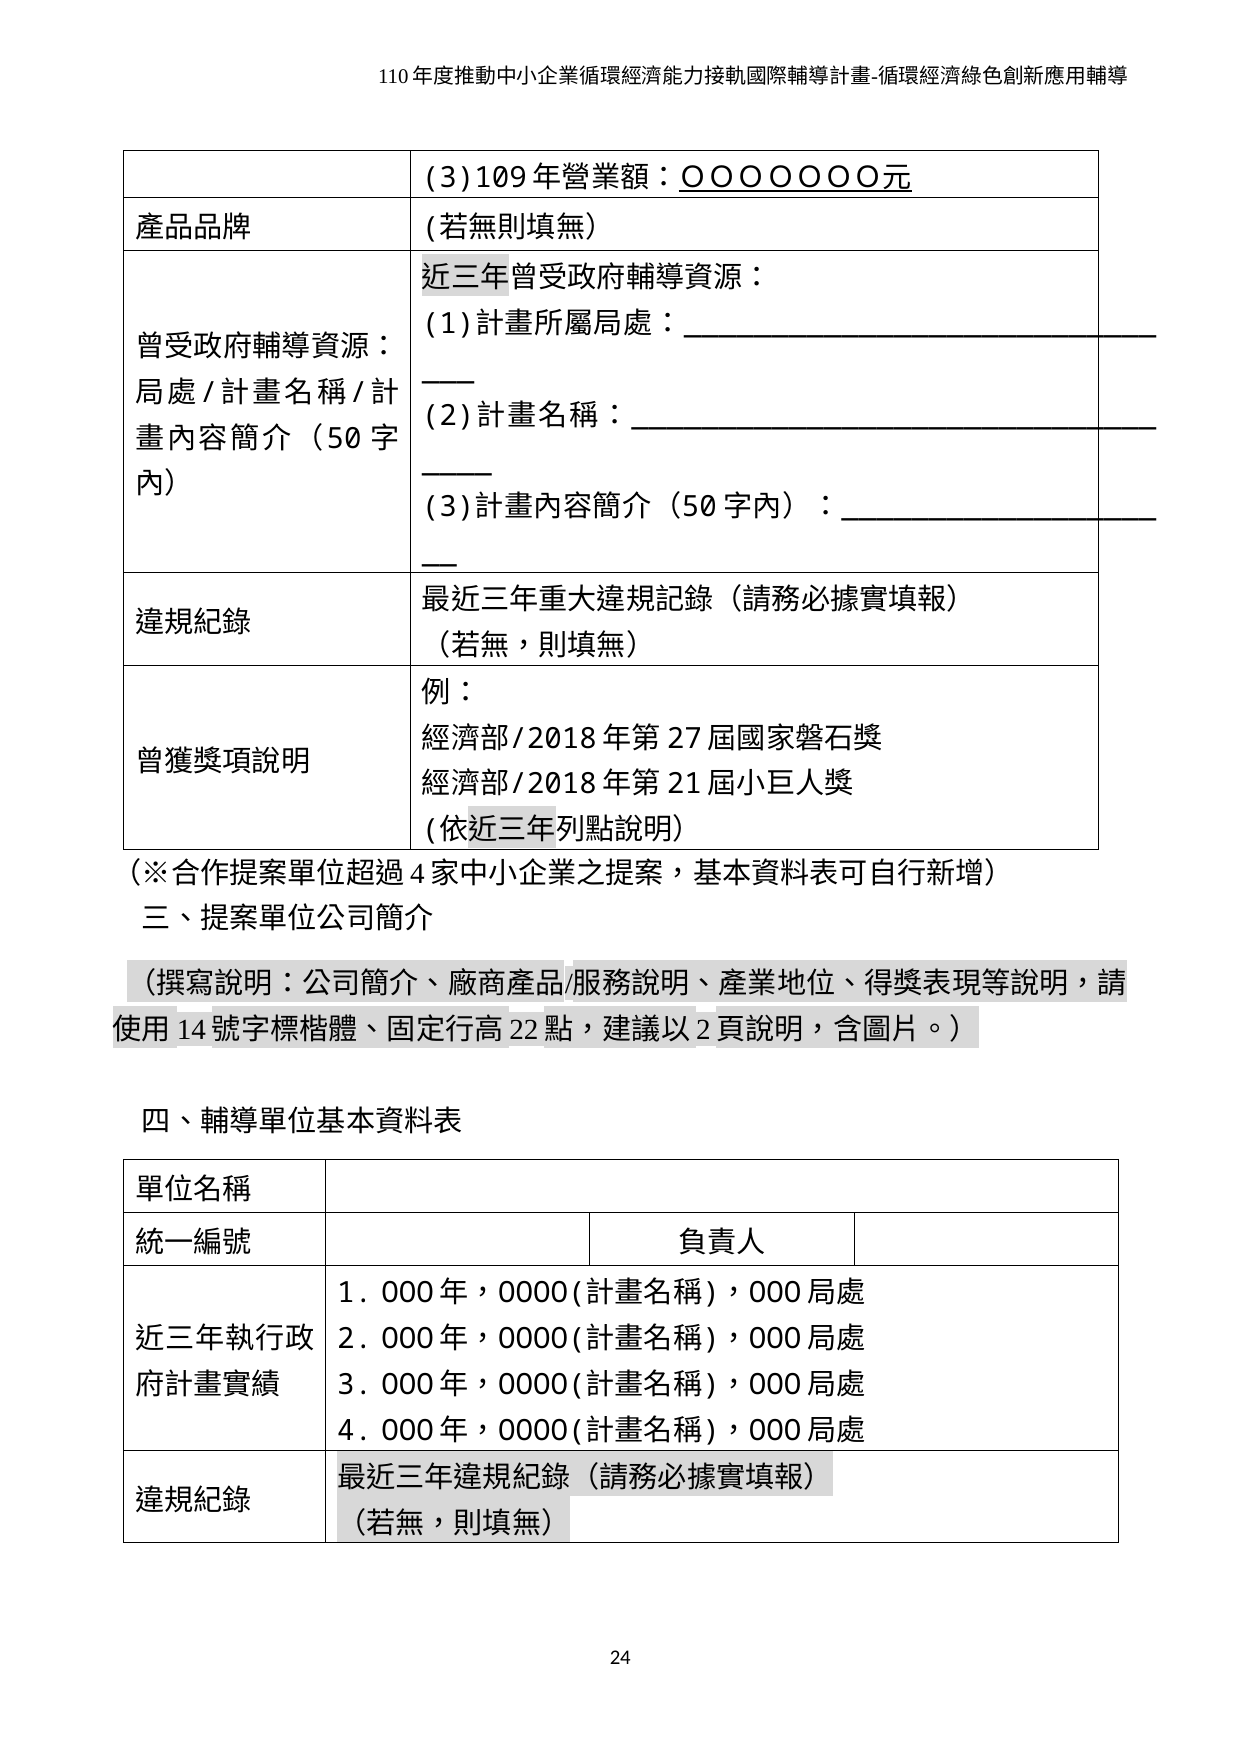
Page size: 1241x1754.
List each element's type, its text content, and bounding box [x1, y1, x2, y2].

text （※合作提案單位超過4家中小企業之提案，基本資料表可自行新增） [112, 850, 1128, 892]
table_cell 曾獲獎項說明 [124, 666, 410, 849]
table_cell 產品品牌 [124, 198, 410, 250]
table_cell 最近三年重大違規記錄（請務必據實填報） （若無，則填無） [411, 573, 1098, 664]
table_cell OOO年，OOOO(計畫名稱)，OOO局處 OOO年，OOOO(計畫名稱)，OOO局處 OOO年，OOOO(計畫名稱)，OOO局處 OOO年，OOOO(計畫名稱)，OOO局處 [326, 1266, 1118, 1449]
table_cell [855, 1213, 1118, 1265]
table_cell 例： 經濟部/2018年第27屆國家磐石獎 經濟部/2018年第21屆小巨人獎 (依近三年列點說明） [411, 666, 1098, 849]
table_cell (若無則填無） [411, 198, 1098, 250]
table_cell 負責人 [590, 1213, 854, 1265]
table_cell [326, 1213, 589, 1265]
table_header 單位名稱 [124, 1160, 325, 1212]
subtitle 三、提案單位公司簡介 [142, 892, 1128, 938]
table_cell 曾受政府輔導資源：局處/計畫名稱/計畫內容簡介（50字內） [124, 251, 410, 572]
table_cell [124, 151, 410, 197]
table_cell 違規紀錄 [124, 573, 410, 664]
table_cell 最近三年違規紀錄（請務必據實填報） （若無，則填無） [326, 1451, 1118, 1542]
table_header [326, 1160, 1118, 1212]
subtitle 四、輔導單位基本資料表 [142, 1094, 1128, 1140]
table_cell 近三年曾受政府輔導資源： (1)計畫所屬局處：______________________________ (2)計畫名稱：__________________________________ (3)計畫內容簡介（50字內）：____________________ [411, 251, 1098, 572]
table_cell 近三年執行政府計畫實績 [124, 1266, 325, 1449]
table_cell (3)109年營業額：ＯＯＯＯＯＯＯ元 [411, 151, 1098, 197]
table_cell 違規紀錄 [124, 1451, 325, 1542]
table_cell 統一編號 [124, 1213, 325, 1265]
text （撰寫說明：公司簡介、廠商產品/服務說明、產業地位、得獎表現等說明，請使用14號字標楷體、固定行高22點，建議以2頁說明，含圖片。） [112, 957, 1128, 1048]
